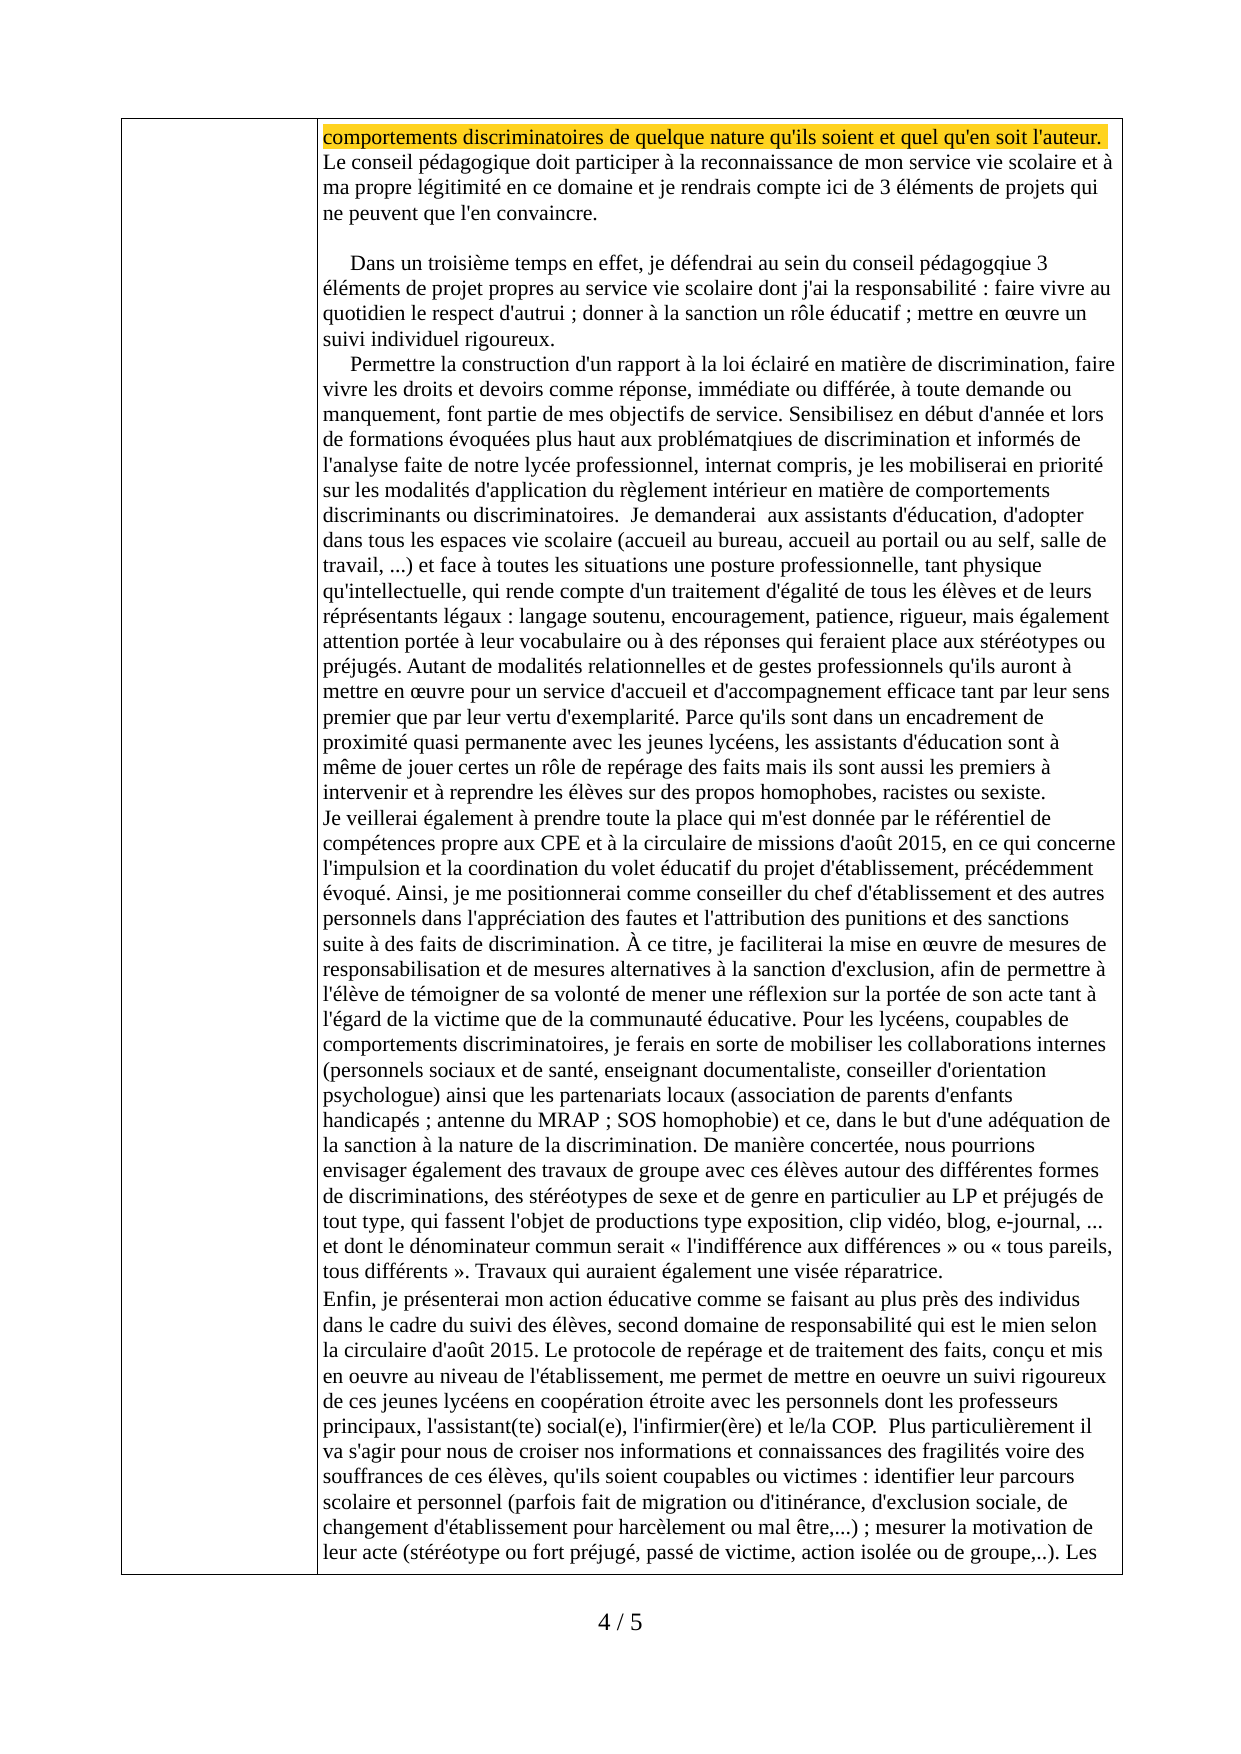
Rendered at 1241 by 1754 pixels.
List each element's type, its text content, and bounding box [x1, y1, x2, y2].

table_header CONCLUSION NDS + Transition NDS et partie propositions opérationnelles Je mets quelque peu la focale sur la spécificité de la structure (si mentionnée). Je fais le lien entre les instances et rend compte de ma connaissance des procédures. Je construis (le « chapeau » « passe partout » (avec quelques adaptations au sujet) sur le projet d'établissement et son élaboration. Je reviens au traitement de mon sujet en me postionnant et j'annonce le plan. J'ai fait le choix de me situer tt au long de cette partie dans le CP. Je maintiens le chef à sa place. Je m'appuie sur le référentiel de cptces communes pour légitimer « ma » proposition de culture commune. NE PAS OUBLIER LES « PARENTS » Je fais en sorte de reprendre les termes de la consigne « éléments de projets » « permettant de mettre en place des actions ». L'action de « permettre » est selon moi essentielle et donne la cohérence à l'ensemble : projet =>action. Je fais une transition entre les 2 parties en notant la cohérence entre les 2 niveaux : EPLE ds son orga et fctionnement d'ensemble et l'EPLE dans ses diverses composantes classe, dispositifs, etc... Idem, avec composante VS et CPE. Conclusion de la partie propositions opérationnelles Conclusion du devoir avec ouverture... [122, 119, 317, 1574]
table_header Au regard de ce travail de réflexion il apparaît nettement que malgré la difficulté de cerner précisément la réalité des situations de discrimination au sein même des établissements scolaires, l'institution s'est montrée très réactive à l'actualité des faits recueillis et à leur évolution dans un contexte avéré de perméabilité des établissements aux problématiques de société. Le nouveau programme d'enseignement moral et civique, la reconnaissance des instances lycéennes comme autant d'espaces éducatifs porteurs de projets fédérateurs, la validation de méthodes pédagogiques actives ayant fait leurs preuves, la légitimation de la place des acteurs et partenaires éducatifs, celle du CPE en particulier, tels sont les éléments que nous retiendrons de cette note de synthèse qui donnent à la lutte contre les discriminations une dimension globale. Ainsi, les orientations en matière de politique éducative et les préconisations pédagogiques dégagées par ce travail de synthèse nous invitent, au sein du lycée professionnel où nous sommes conseiller principal d'éducation à proposer au chef d'établissement de mettre à l'orde du jour d'un prochain conseil pédagogique, la définition d'une politique éducative inclusive qui engagerait tous les membres de la communauté éducative, dont parents et élèves, et les partenaires locaux. La question des discriminations est d'autant plus vive en lycée professionnel, et le notre est tout aussi concerné, que ces élèves se vivent souvent comme étant eux mêmes discriminés, que ce soit par leurs homologues de lycée général et/ou par l'institution (vécu des années collèges et de l'orientation parfois). La situation politique et sociale actuelle marquée par la montée du chômage et des discrininations accentue de fait cette problématique. Aussi, il importe que le travail que nous conduirons en conseil pédagogique ait pour objectif, sous l'impulsion du chef d'établisssement, de faire de la lutte contre les discrininations un des axes majeur du projet d'établissement (en cours de réécriture pour les années 2016-2020) à proposer au conseil d'administration pour validation et vote. Il revient au proviseur d'organiser la mobilisation et la concertation de toutes les équipes afin d'établir un diagnostic exhaustif de nos forces et faiblesses en ce domaine. Le choix des indicateurs statistiques doit faire l'objet d'une attention particulière pour une connaissance la plus précise et objectivable possible des faits de discriminations. Ainsi, le tableau de bord du service vie scolaire en particulier me permettra, en tant que responsable du service, de renseigner ce diagnostic par divers indicateurs comme par exemple : faits de discrimination, qualité des protagonistes, nature et récurrence ; taux de punitions et sanctions pour discriminition, chiffres globaux et par nature des faits ; ou encore faits de discrininations de la part des adultes. Ces éléments sont à croiser avec ceux apportés entre autres par les enseignants comme parfois des propos en classe ou écrits discrininants. Une analyse de ces indicateurs permettra à l'équipe d'arrêter les objectifs et les actions prioritaires pour répondre aux besoins éducatifs de nos élèves. Ces dernières mises en place, une procédure d'évaluation régulière nous permettra d'actualiser et d'adapter nos démarches et pratiques à d'éventuels nouveaux besoins et d'ainsi rester vigilants et toujours mobilisés sur la lutte contre les discriminations. Ceci étant posé, en tant que membre de droit du conseil pédagogique et conseiller de la communauté éducative et animateur de la politique éducative, tel que me positionne le référentiel de compétences professionnelle d'août 2013, je préconiserai d'organiser notre réflexion en trois temps et selon trois dimensions que j'exposerai ci-dessous : la construction d'une culture d'inclusion, préventive des comportements discriminatoires, comme orientation politique de cet axe du projet d'établissement ; la mobilisation des disciplines, des instances et dispositifs, comme autant d'espaces pédagogiques de prévention et de lutte contre les discriminations ; le renforcement et la reconnaissance du positionnement éducatif du service vie scolaire et de moi même, CPE, en particulier. Dans un premier temps, il va s'agir pour le chef d'établissement de faire en sorte que l'ensemble des personnels au regard des compétences communes comme ici „faire partager les valeurs de la république“ et „prendre en compte la diversité des élèves“ se positionne nettement comme „agents du service public d'éducation“. Les personnels agissent dans un cadre institutionnel et se réfèrent à des principes éthiques qui fondent leur exemplarité et leur autorité, il est donc essentiel que nous inscrivions nos interventions dans un cadre collectif, au service de la complémentarité et de la continuité des enseignements comme des actions éducatives. Ce qui revient à instaurer une réelle culture commune d'inclusion au sein du lycée professionnel. A noter, qu'il nous faudra prioritairement la partager avec nos premiers partenaires membres de la communauté éducative, les parents des élèves, qui en lycée professionnel sont davantage en retrait de la vie de l'établissement. Les réunions de rentrée et autre temps d'accueil, les réunions institutionnelles mais également l'invitation à des événements fédérateurs, seront l'occasion de mettre en pratique cette ambition en leur donnant la place qui leur revient de par les textes et en tant que premiers éducateurs de leurs enfants. Cette construction d'une culture d'inclusion, au delà de son caractère prescriptif, passe au minimum par 3 éléments de projets, que je soumettrais au conseil pédagogique avec l'accord du chef d'établissement, à traduire en actions. La priorité est de s'assurer d'une connaissance partagée de ce phénomène d'un point de vue théorique (définition) et réglementaire (traitement et prévention). Des textes, dont le chef d'établissement et moi même avons une totale connaissance et qu'il nous faudra parfois rappeler et faire valoir. Une formation des personnels peut également être proposée dont je peux assurer la coordination avec le CASNAV et/ou les ressources locales ou académiques. Je suggérerai qu'un des points de cette formation porte sur la transmission ou le renforcement des stéréotypes voire des préjugés par les adultes eux mêmes. Second élément essentiel, la vérification que notre réglement intérieur est conforme aux textes en vigueur, en l'occurrence la circulaire du 1-8-2011 qui dans la partie „obligations“ invite les EPLE à inscrire précisément celle du refus de tout propos à caractère raciste, antisémite, xénophobe, sexiste et homophobe, ou réduisant l'autre à une apparence physique ou à un handicap. Il ne fait aucun doute que cela soit bien inscrit dans le réglement intérieur de notre lycée professionnel, mais notre politique d'accueil des élèves en début d'année doit prévoir un temps suffisant d'explication du RI et de ce point précisément, ce à quoi je veillerai et participerai, dans la mesure où je me porte garant, avec les autres personnels, du respect des règles de vie et de droit dans l'établissement. Enfin, je proposerai au conseil pédagogique de constituer un groupe de réflexion pour concevoir de manière compréhensible et réellement applicable pour et par tous, un protocole de repérage et de traitement des faits discriminants. La commission éducative pourra être mobilisée à cet effet, dans la mesure où, par définition, elle participe à la prévention et à la lutte contre le harcèlement et les discriminations (circulaire 27 mai 2014). Au delà de ces quelques éléments de projet et actions pour l'instauration d'une culture inclusive au niveau même des modalités d'organisation et de fonctionnement de l'établissement (formation des personnels, accueil, réglement intérieur), il va s'agir de transmettre cette culture via les enseignements et dispositifs existants, de la situer au coeur de toutes les disciplines et dans tous les espaces-temps de la vie scolaire de l'élève, classe et hors classe, selon une pédagogie active, de coopération, et partagée entre tous. Aussi, dans un second temps, je proposerai au conseil pédagogique de faire porter notre réflexion sur 2 autres éléments de projet : l'organisation de l'EMC et son articulation avec les dispositifs de vie de classe ; la dynamisation des instances lycéennes. Cette réflexion toujours conduite par le proviseur ou son adjoint et que j'accompagnerai et alimenterai de ma connaissance des élèves et de leur environnement mais aussi de l'état de nos forces et faiblesses, nous permettra de proposer à l'équipe quelques pistes d'actions. L'enseignement d'éducation morale et civique dont l'un des thèmes en classe de seconde porte sur l'égalité et les discriminations, pourrait se concevoir sur un temps donné comme un espace de co-animation entre l'enseignant et moi même CPE. Nous pourrions ainsi organiser un ensemble de 4 séances par classe de seconde qui se dérouleraient selon une même programmation et sur 7 semaines : 2 séances positionnées sur les 2 premières semaines du cycle seraient ainsi consacrées à la définition de la discrination et des faits discriminatoires à partir d'exemples concrets apportés par les élèves. Dans un second temps à raison d'une séance par quinzaine, nous utiliserions la méthode des études de cas pour analyser les situations repérées dans l'établissement et proposer des réponses adaptées. Ce travail conduit en EMC viendrait s'articuler avec celui du conseil de vie de classe (ou heure de vie de classe), expérimenté en classes de seconde et positionné tous les lundis en première heure. Animé par le professeur pricipal, je me joindrais aux séances de ce conseil lorsqu'il s'agira entre autre d'organiser la mise en oeuvre effective des réponses proposées lors de l'EMC aux cas de discriminations concernant leur classe. Ce conseil de vie de classe, nous permettrais de contribuer à la lutte contre les discriminations et plus largement à l’apprentissage de la citoyenneté, en faisant vivre la coopération entre pairs. En co-animation avec mes collègues, je me situerai dans une posture d’accompagnant et de médiateur des règles. La mise en débat de comportements incivils repérés dans l'enceinte de chaque classe, mais aussi de questions et thématiques proposées par les élèves seront alors des occasions précieuses de faire vivre la classe comme espace de régulation. L'exercice du débat permet de travailler des compétences telles que d’exercer son sens critique sur le sens et les enjeux de certains comportements sociaux, de créer des solidarités qui contribuent au sentiment d’appartenance à une collectivité, ici la classe. Les instances lycéennes se rapportant à la citoyenneté représentative et participative constituent un espace où en tant que CPE, je serais à même d'accompagner les élèves, notamment dans leur formation à une citoyenneté participative. Mais les enseignants et parents d'élèves sont également membres du CVL et doivent contribuer à ce dernier tout comme la Maison des Lycéens soient des espaces d’apprentissage de la démocratie, de mise en débat d’idées, de choix qui rendent explicite et valorisent l’engagement d’élèves élus par leurs pairs. Cet engagement en lycée professionnel est particulièrement sensible d'autant que ces élèves, nous le disions en introduction, ont parfois un ressenti ou un vécu de „discrimination“. Leur reconnaître une place et une parole compétentes est primordial à leur avenir de citoyen et tout d'abord à la construction d'une identité de groupe, les élus élèves du lycée. L’initiative éducative autour de l’élaboration de projets choisis peut, ainsi reconnus et accompagnés, revenir aux élèves membres de ces instances. Ils seront les premiers souvent, dans l'établissement, à repérer et à se prononcer contre les discriminations et les faits discriminatoires. Il m'appartiendra de veiller à la complémentarité des ces espaces et d'encourager et coordonner les initiatives des élèves. Grâce à l'accompagnement que je leur proposerai, aux côtés de mes collègues et parents, cette construction d'une identité de groupe d'élus, associée à celle de classe voulue précédemment, pourra rayonner sur l’ensemble du lycée et se traduire par exemple par l'organisation de moments fédérateurs, conviviaux et inter-générationnels, comme par exemple lors de la semaine de lutte contre le racisme et les discriminations du 21 au 25 mars. Une semaine qui donnera lieu à un temps de présentation des travaux et projets réalisés lors de l'EMC, ou de la journée de lutte internationale pour les droits de la femme, ou encore à des spectacles produits par les élèves sur les discriminations dans le cadre des cours ou des actions prévues dans le cadre du comité d'éducation à la santé et citoyenneté. Enfin, il va de soi que la culture de l'inclusion doit se vivre au quotidien et au plus près de la vie scolaire des élèves par une posture éducative qui ne laisse aucune place aux comportements discriminatoires de quelque nature qu'ils soient et quel qu'en soit l'auteur. Le conseil pédagogique doit participer à la reconnaissance de mon service vie scolaire et à ma propre légitimité en ce domaine et je rendrais compte ici de 3 éléments de projets qui ne peuvent que l'en convaincre. Dans un troisième temps en effet, je défendrai au sein du conseil pédagogqiue 3 éléments de projet propres au service vie scolaire dont j'ai la responsabilité : faire vivre au quotidien le respect d'autrui ; donner à la sanction un rôle éducatif ; mettre en œuvre un suivi individuel rigoureux. Permettre la construction d'un rapport à la loi éclairé en matière de discrimination, faire vivre les droits et devoirs comme réponse, immédiate ou différée, à toute demande ou manquement, font partie de mes objectifs de service. Sensibilisez en début d'année et lors de formations évoquées plus haut aux problématqiues de discrimination et informés de l'analyse faite de notre lycée professionnel, internat compris, je les mobiliserai en priorité sur les modalités d'application du règlement intérieur en matière de comportements discriminants ou discriminatoires. Je demanderai aux assistants d'éducation, d'adopter dans tous les espaces vie scolaire (accueil au bureau, accueil au portail ou au self, salle de travail, ...) et face à toutes les situations une posture professionnelle, tant physique qu'intellectuelle, qui rende compte d'un traitement d'égalité de tous les élèves et de leurs réprésentants légaux : langage soutenu, encouragement, patience, rigueur, mais également attention portée à leur vocabulaire ou à des réponses qui feraient place aux stéréotypes ou préjugés. Autant de modalités relationnelles et de gestes professionnels qu'ils auront à mettre en œuvre pour un service d'accueil et d'accompagnement efficace tant par leur sens premier que par leur vertu d'exemplarité. Parce qu'ils sont dans un encadrement de proximité quasi permanente avec les jeunes lycéens, les assistants d'éducation sont à même de jouer certes un rôle de repérage des faits mais ils sont aussi les premiers à intervenir et à reprendre les élèves sur des propos homophobes, racistes ou sexiste. Je veillerai également à prendre toute la place qui m'est donnée par le référentiel de compétences propre aux CPE et à la circulaire de missions d'août 2015, en ce qui concerne l'impulsion et la coordination du volet éducatif du projet d'établissement, précédemment évoqué. Ainsi, je me positionnerai comme conseiller du chef d'établissement et des autres personnels dans l'appréciation des fautes et l'attribution des punitions et des sanctions suite à des faits de discrimination. À ce titre, je faciliterai la mise en œuvre de mesures de responsabilisation et de mesures alternatives à la sanction d'exclusion, afin de permettre à l'élève de témoigner de sa volonté de mener une réflexion sur la portée de son acte tant à l'égard de la victime que de la communauté éducative. Pour les lycéens, coupables de comportements discriminatoires, je ferais en sorte de mobiliser les collaborations internes (personnels sociaux et de santé, enseignant documentaliste, conseiller d'orientation psychologue) ainsi que les partenariats locaux (association de parents d'enfants handicapés ; antenne du MRAP ; SOS homophobie) et ce, dans le but d'une adéquation de la sanction à la nature de la discrimination. De manière concertée, nous pourrions envisager également des travaux de groupe avec ces élèves autour des différentes formes de discriminations, des stéréotypes de sexe et de genre en particulier au LP et préjugés de tout type, qui fassent l'objet de productions type exposition, clip vidéo, blog, e-journal, ... et dont le dénominateur commun serait « l'indifférence aux différences » ou « tous pareils, tous différents ». Travaux qui auraient également une visée réparatrice. Enfin, je présenterai mon action éducative comme se faisant au plus près des individus dans le cadre du suivi des élèves, second domaine de responsabilité qui est le mien selon la circulaire d'août 2015. Le protocole de repérage et de traitement des faits, conçu et mis en oeuvre au niveau de l'établissement, me permet de mettre en oeuvre un suivi rigoureux de ces jeunes lycéens en coopération étroite avec les personnels dont les professeurs principaux, l'assistant(te) social(e), l'infirmier(ère) et le/la COP. Plus particulièrement il va s'agir pour nous de croiser nos informations et connaissances des fragilités voire des souffrances de ces élèves, qu'ils soient coupables ou victimes : identifier leur parcours scolaire et personnel (parfois fait de migration ou d'itinérance, d'exclusion sociale, de changement d'établissement pour harcèlement ou mal être,...) ; mesurer la motivation de leur acte (stéréotype ou fort préjugé, passé de victime, action isolée ou de groupe,..). Les entretiens éducatifs que je conduirai auprès des élèves me permettront d'offrir à tout élève qui le nécessite une écoute authentique et la possibilité d'être accompagné dans la mise en mot de ses difficultés voire souffrance, dans la prise de conscience de ses manquements et de ses fautes, dans la reconnaissance du nécessaire recours à la punition ou à la sanction, et donc dans la possibilité de réparer. c Ces quelques éléments de projet et proposition d'actions éducatives adaptées à la problématique de notre lycée professionnel participeront de la lutte contre les discriminations et plus globalement d'une politique éducative résolument inclusive. Nous retiendrons 2 éléments clef au final de cette politique (dont nous n'avons ici fait qu'une ébauche) : faire de chacun des acteurs de la communauté éducative le garant des valeurs de respect de l'autre pour une école de la république, selon la loi de refondation de 2013 ; faire de l'exercice quotidien de la lutte contre les discriminations, dans tous les espaces classes et hors classe, un objectif servie par une pédagogie participative, vecteur le plus sûr de la socialisation et de la construction du citoyen. Mon rôle de conseiller auprès du chef d’établissement et de la communauté éducative, mon champ d’expertise, ma posture professionnelle me confèrent au final une place centrale au sein du conseil pédagogique dans l’élaboration et la mise en œuvre de cette politique d'inclusion. „Bousculer les lycéens et nous mêmes dans nos certitudes“ tel pourrait être le fil conducteur de nombreux projets éducatifs, à l'instar de celui du CVL du lycée Le Chatelier à Marseille, tant les stéréotypes et les préjugés, les stigmatisations et jugements subjectifs ont la vie dure, malgré la connaissance qui est la nôtre aujourd'hui et que l'école est en devoir de véhiculer. Perméable aux faits de société et à ses reculs, l'École est une des dernières institutions qui puisse faire rempart aux exclusions de toute nature. Instruire et éduquer dans un même mouvement, au nom de l'égalité des chances dans une école inclusive, est toujours un défi d'actualité qui nous engage toutes et tous comme „passeurs d'humains“. La pérennité de la démocratie dans une société plurielle est à cette condition. du [318, 119, 1122, 1574]
